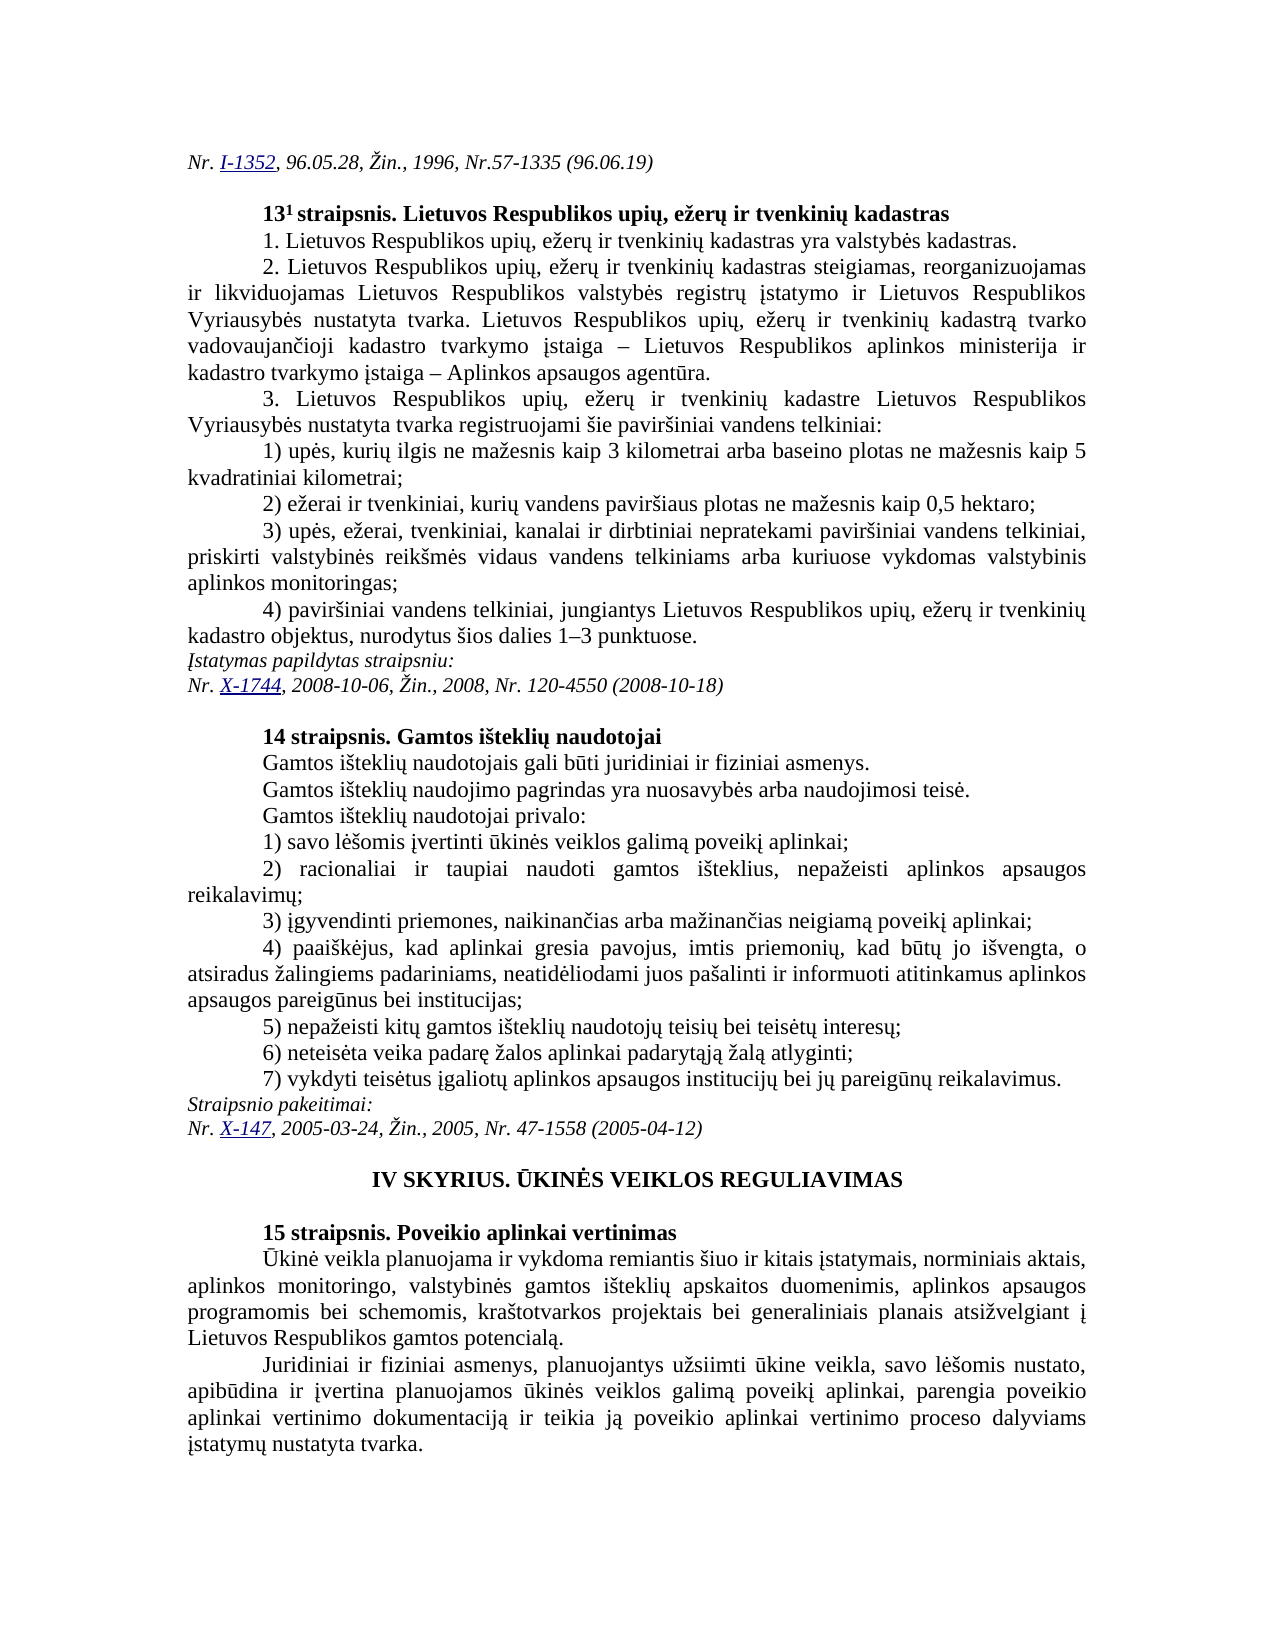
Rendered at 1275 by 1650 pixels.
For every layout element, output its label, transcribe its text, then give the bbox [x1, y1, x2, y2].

text Nr. I-1352, 96.05.28, Žin., 1996, Nr.57-1335 (96.06.19) [187, 150, 1087, 174]
text Juridiniai ir fiziniai asmenys, planuojantys užsiimti ūkine veikla, savo lėšomis nustato, apibūdina ir įvertina planuojamos ūkinės veiklos galimą poveikį aplinkai, parengia poveikio aplinkai vertinimo dokumentaciją ir teikia ją poveikio aplinkai vertinimo proceso dalyviams įstatymų nustatyta tvarka. [187, 1351, 1087, 1456]
text 1) savo lėšomis įvertinti ūkinės veiklos galimą poveikį aplinkai; [187, 828, 1087, 855]
text 15 straipsnis. Poveikio aplinkai vertinimas [187, 1219, 1087, 1245]
text Nr. X-1744, 2008-10-06, Žin., 2008, Nr. 120-4550 (2008-10-18) [187, 672, 1087, 697]
text Įstatymas papildytas straipsniu: [187, 648, 1087, 672]
text Gamtos išteklių naudotojai privalo: [187, 802, 1087, 828]
text 3. Lietuvos Respublikos upių, ežerų ir tvenkinių kadastre Lietuvos Respublikos Vyriausybės nustatyta tvarka registruojami šie paviršiniai vandens telkiniai: [187, 385, 1087, 438]
text Ūkinė veikla planuojama ir vykdoma remiantis šiuo ir kitais įstatymais, norminiais aktais, aplinkos monitoringo, valstybinės gamtos išteklių apskaitos duomenimis, aplinkos apsaugos programomis bei schemomis, kraštotvarkos projektais bei generaliniais planais atsižvelgiant į Lietuvos Respublikos gamtos potencialą. [187, 1245, 1087, 1351]
text 4) paviršiniai vandens telkiniai, jungiantys Lietuvos Respublikos upių, ežerų ir tvenkinių kadastro objektus, nurodytus šios dalies 1–3 punktuose. [187, 596, 1087, 648]
text 3) įgyvendinti priemones, naikinančias arba mažinančias neigiamą poveikį aplinkai; [187, 907, 1087, 934]
text Nr. X-147, 2005-03-24, Žin., 2005, Nr. 47-1558 (2005-04-12) [187, 1116, 1087, 1140]
text 2. Lietuvos Respublikos upių, ežerų ir tvenkinių kadastras steigiamas, reorganizuojamas ir likviduojamas Lietuvos Respublikos valstybės registrų įstatymo ir Lietuvos Respublikos Vyriausybės nustatyta tvarka. Lietuvos Respublikos upių, ežerų ir tvenkinių kadastrą tvarko vadovaujančioji kadastro tvarkymo įstaiga – Lietuvos Respublikos aplinkos ministerija ir kadastro tvarkymo įstaiga – Aplinkos apsaugos agentūra. [187, 253, 1087, 385]
text 14 straipsnis. Gamtos išteklių naudotojai [187, 723, 1087, 749]
text 3) upės, ežerai, tvenkiniai, kanalai ir dirbtiniai nepratekami paviršiniai vandens telkiniai, priskirti valstybinės reikšmės vidaus vandens telkiniams arba kuriuose vykdomas valstybinis aplinkos monitoringas; [187, 517, 1087, 596]
text 1) upės, kurių ilgis ne mažesnis kaip 3 kilometrai arba baseino plotas ne mažesnis kaip 5 kvadratiniai kilometrai; [187, 438, 1087, 490]
text Gamtos išteklių naudojimo pagrindas yra nuosavybės arba naudojimosi teisė. [187, 776, 1087, 802]
text Straipsnio pakeitimai: [187, 1092, 1087, 1116]
text 1. Lietuvos Respublikos upių, ežerų ir tvenkinių kadastras yra valstybės kadastras. [187, 227, 1087, 253]
text 131 straipsnis. Lietuvos Respublikos upių, ežerų ir tvenkinių kadastras [187, 200, 1087, 227]
text 2) racionaliai ir taupiai naudoti gamtos išteklius, nepažeisti aplinkos apsaugos reikalavimų; [187, 855, 1087, 907]
text 2) ežerai ir tvenkiniai, kurių vandens paviršiaus plotas ne mažesnis kaip 0,5 hektaro; [187, 490, 1087, 517]
text 6) neteisėta veika padarę žalos aplinkai padarytąją žalą atlyginti; [187, 1039, 1087, 1066]
text Gamtos išteklių naudotojais gali būti juridiniai ir fiziniai asmenys. [187, 749, 1087, 776]
subtitle IV SKYRIUS. ŪKINĖS VEIKLOS REGULIAVIMAS [187, 1166, 1087, 1193]
text 4) paaiškėjus, kad aplinkai gresia pavojus, imtis priemonių, kad būtų jo išvengta, o atsiradus žalingiems padariniams, neatidėliodami juos pašalinti ir informuoti atitinkamus aplinkos apsaugos pareigūnus bei institucijas; [187, 934, 1087, 1013]
text 7) vykdyti teisėtus įgaliotų aplinkos apsaugos institucijų bei jų pareigūnų reikalavimus. [187, 1066, 1087, 1092]
text 5) nepažeisti kitų gamtos išteklių naudotojų teisių bei teisėtų interesų; [187, 1013, 1087, 1039]
